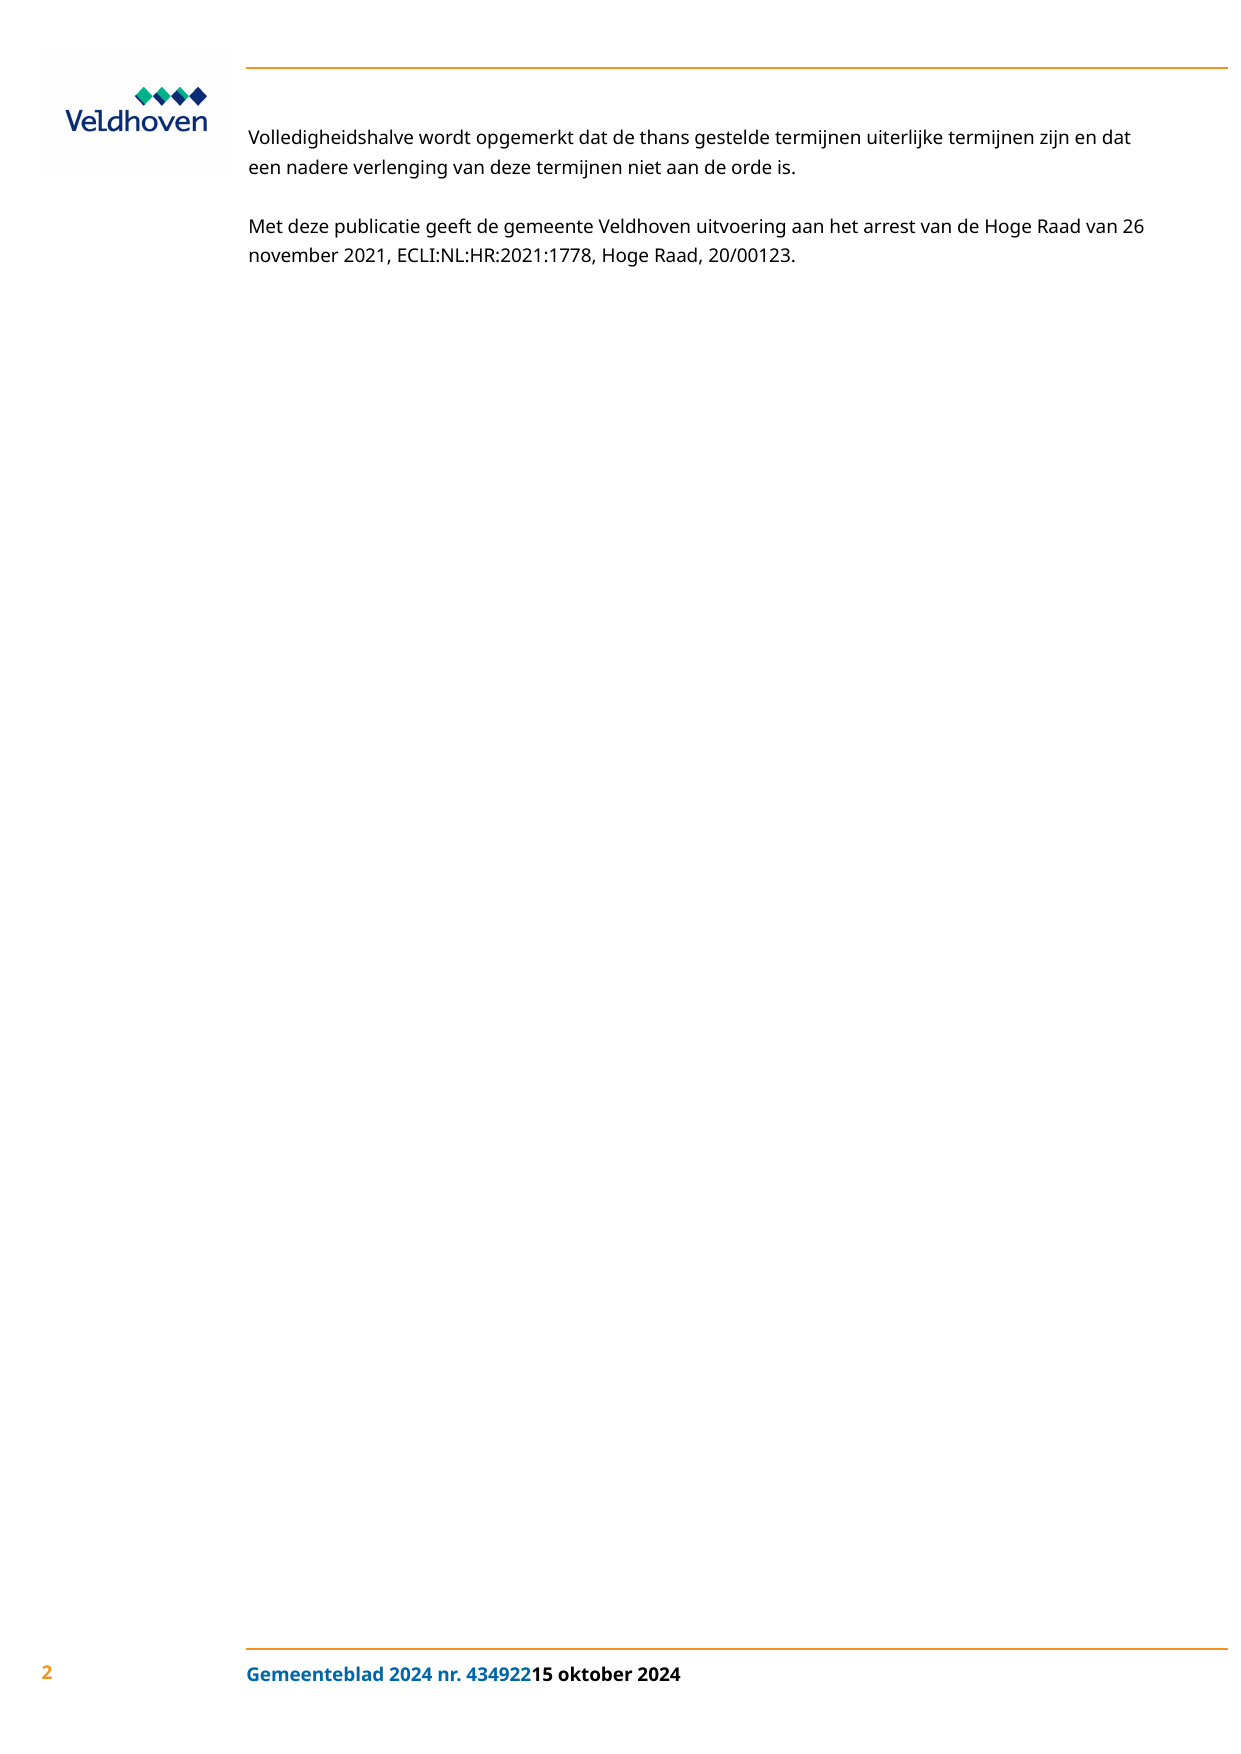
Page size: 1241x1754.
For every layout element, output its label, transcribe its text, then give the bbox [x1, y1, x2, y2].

picture [41, 47, 231, 172]
text Volledigheidshalve wordt opgemerkt dat de thans gestelde termijnen uiterlijke termijnen zijn en dat een nadere verlenging van deze termijnen niet aan de orde is. [248, 124, 1152, 180]
text Met deze publicatie geeft de gemeente Veldhoven uitvoering aan het arrest van de Hoge Raad van 26 november 2021, ECLI:NL:HR:2021:1778, Hoge Raad, 20/00123. [248, 213, 1152, 268]
